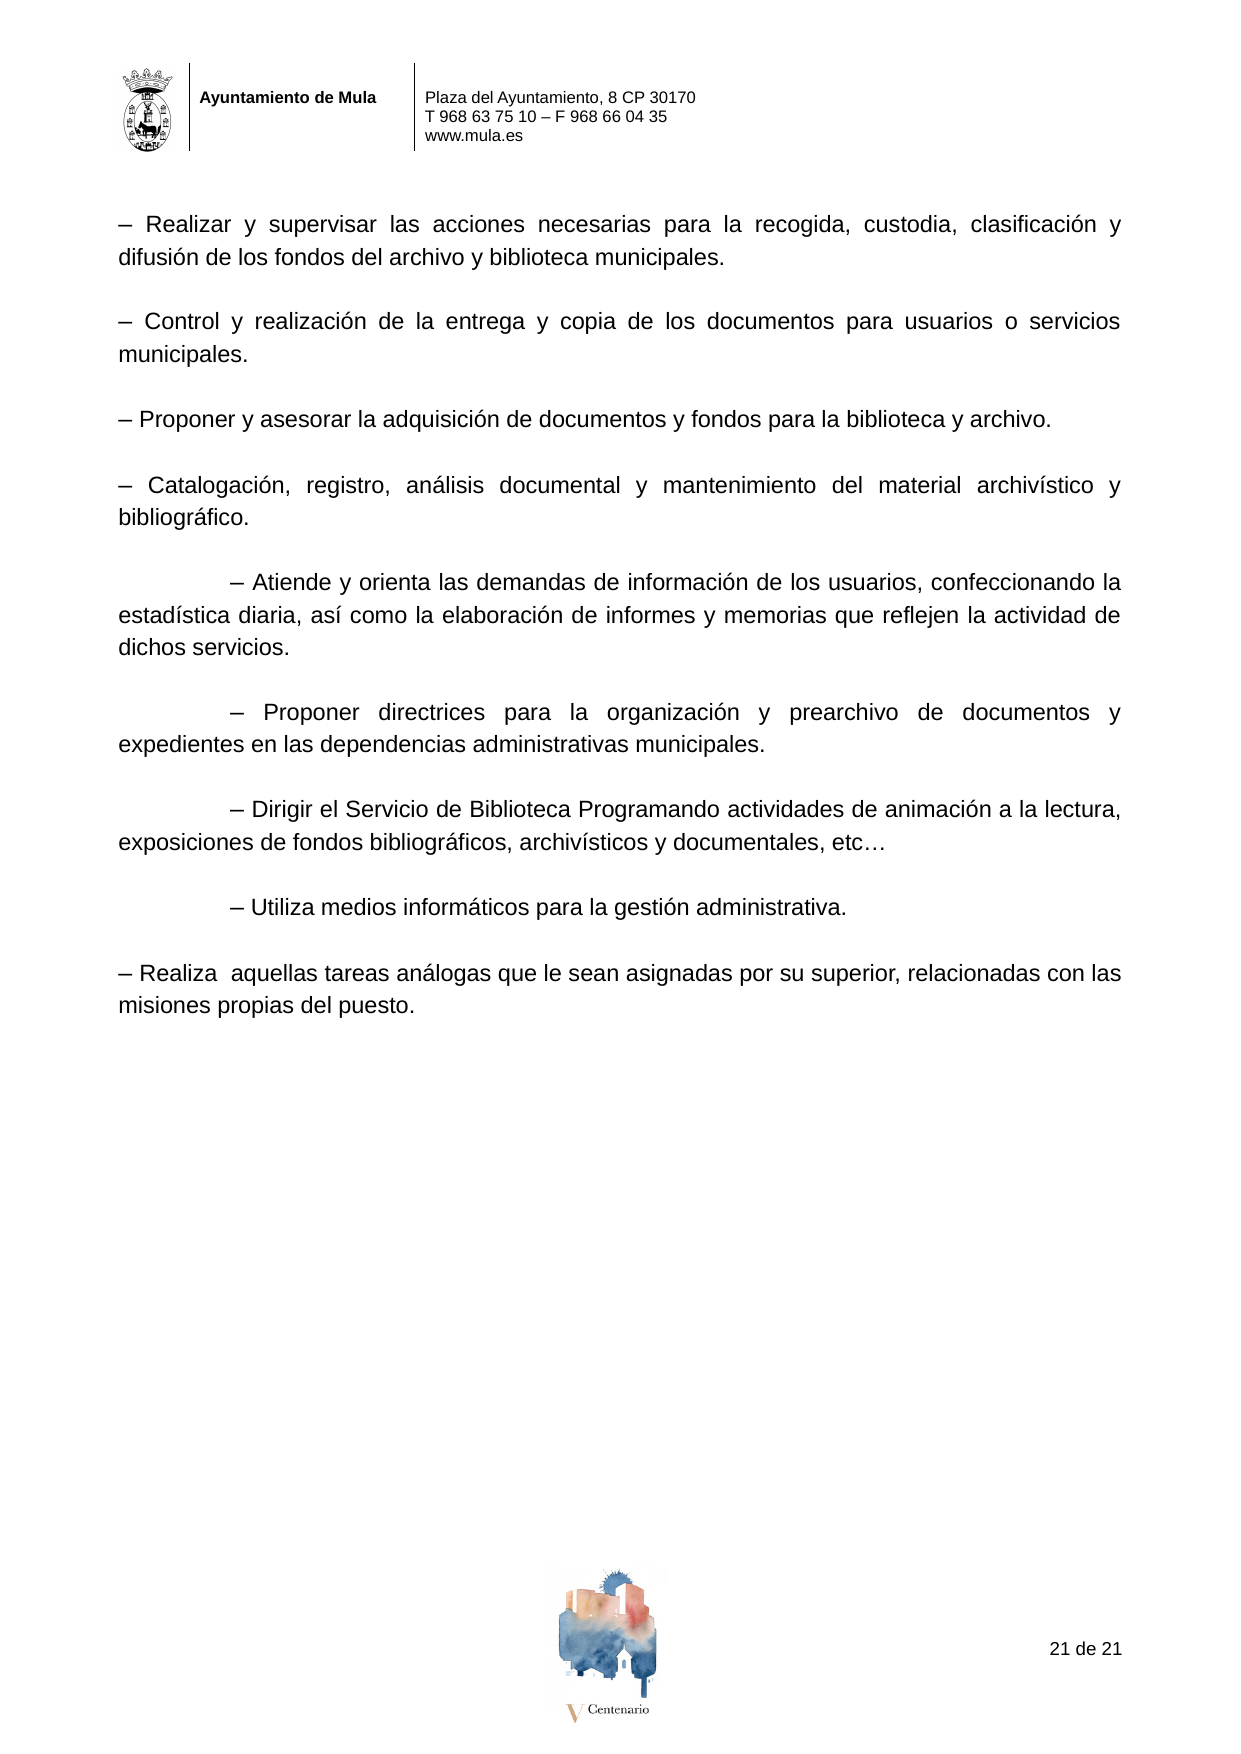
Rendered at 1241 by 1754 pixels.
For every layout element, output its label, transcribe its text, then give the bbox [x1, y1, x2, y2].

text – Proponer directrices para la organización y prearchivo de documentos y expedientes en las dependencias administrativas municipales. [118, 697, 1122, 758]
text – Atiende y orienta las demandas de información de los usuarios, confeccionando la estadística diaria, así como la elaboración de informes y memorias que reflejen la actividad de dichos servicios. [118, 567, 1122, 660]
text – Utiliza medios informáticos para la gestión administrativa. [118, 892, 1122, 921]
text – Realiza aquellas tareas análogas que le sean asignadas por su superior, relacionadas con las misiones propias del puesto. [118, 957, 1122, 1018]
text – Realizar y supervisar las acciones necesarias para la recogida, custodia, clasificación y difusión de los fondos del archivo y biblioteca municipales. [118, 209, 1122, 270]
text – Control y realización de la entrega y copia de los documentos para usuarios o servicios municipales. [118, 306, 1122, 367]
picture [546, 1559, 669, 1731]
text – Dirigir el Servicio de Biblioteca Programando actividades de animación a la lectura, exposiciones de fondos bibliográficos, archivísticos y documentales, etc… [118, 794, 1122, 855]
picture [117, 68, 177, 153]
text – Proponer y asesorar la adquisición de documentos y fondos para la biblioteca y archivo. [118, 404, 1122, 433]
text – Catalogación, registro, análisis documental y mantenimiento del material archivístico y bibliográfico. [118, 469, 1122, 531]
